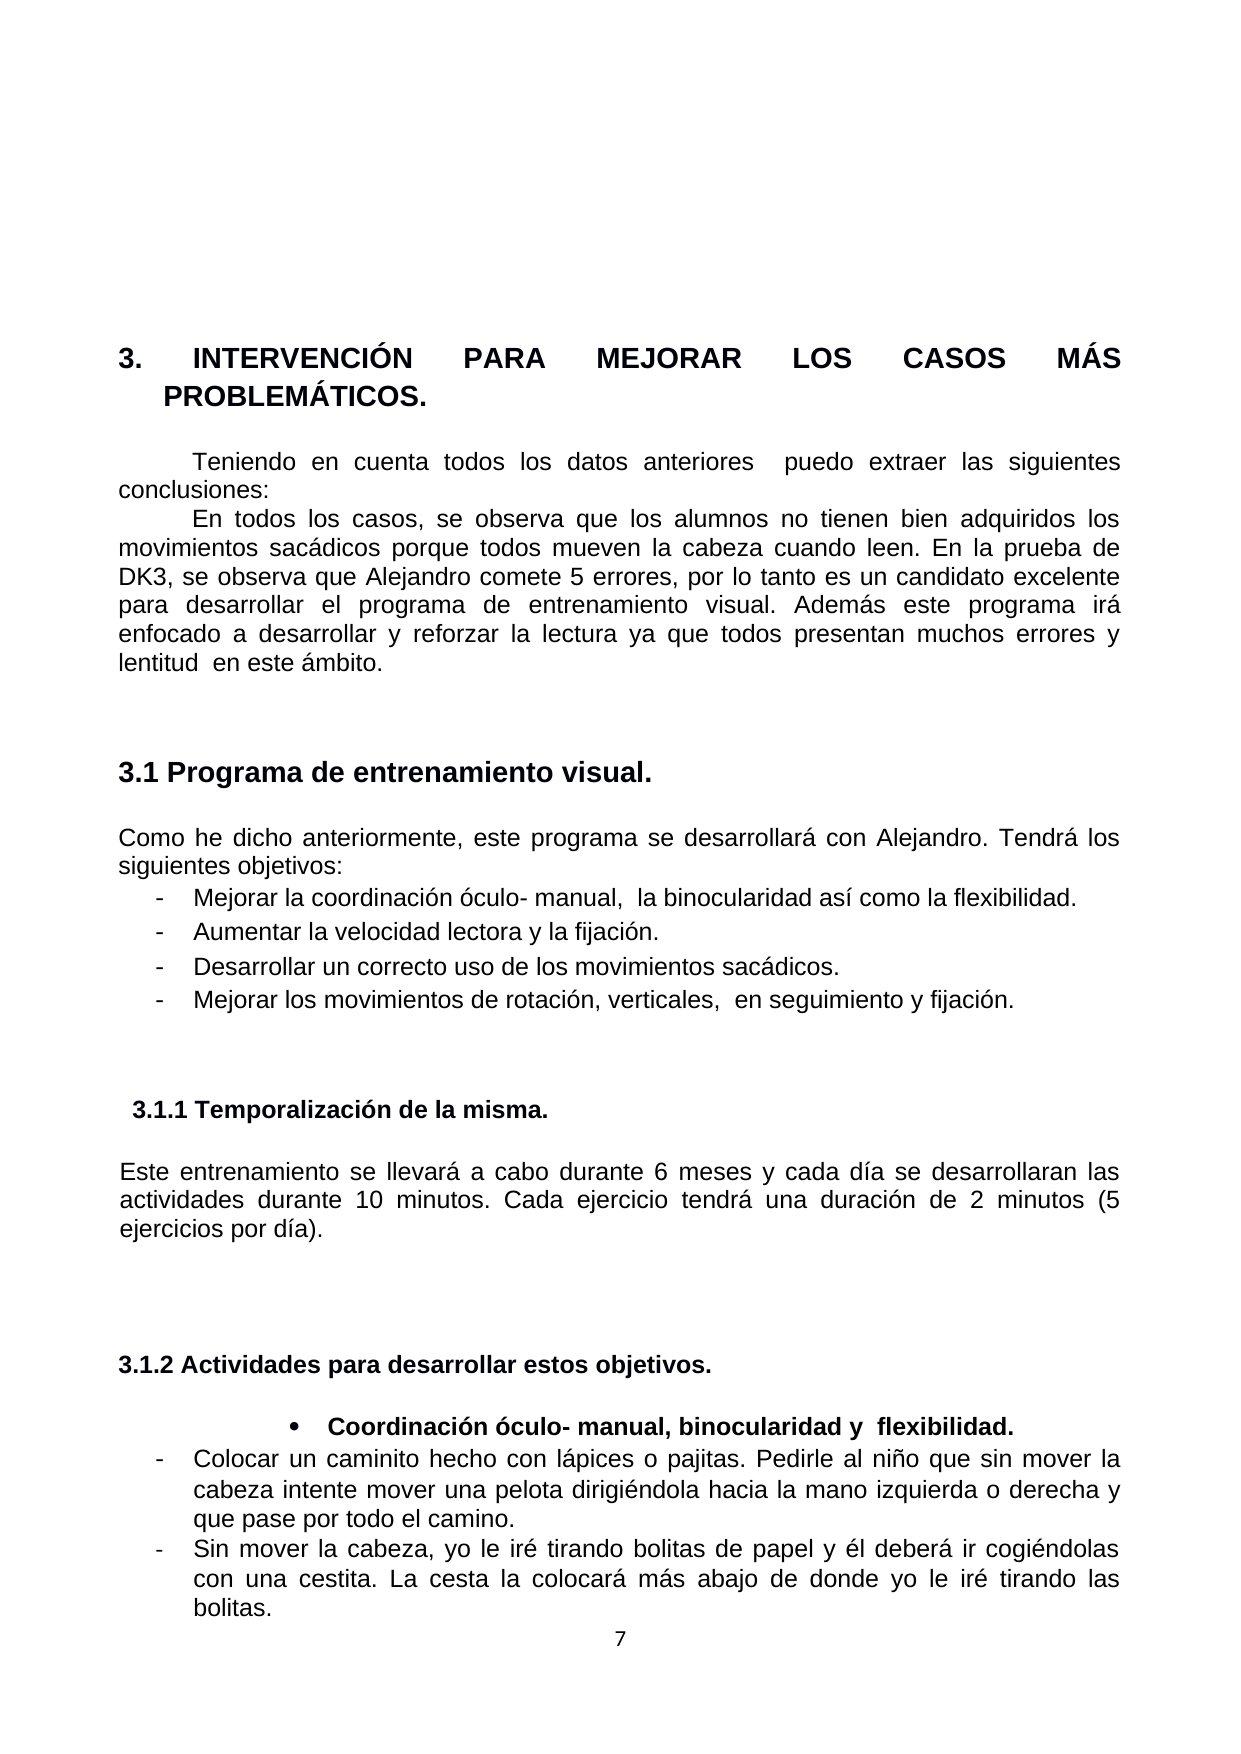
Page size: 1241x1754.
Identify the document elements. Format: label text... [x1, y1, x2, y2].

list Teniendo en cuenta todos los datos anteriores puedo extraer las siguientes conclusiones: [118, 446, 1122, 504]
list Mejorar la coordinación óculo- manual, la binocularidad así como la flexibilidad. [156, 880, 1122, 914]
list En todos los casos, se observa que los alumnos no tienen bien adquiridos los movimientos sacádicos porque todos mueven la cabeza cuando leen. En la prueba de DK3, se observa que Alejandro comete 5 errores, por lo tanto es un candidato excelente para desarrollar el programa de entrenamiento visual. Además este programa irá enfocado a desarrollar y reforzar la lectura ya que todos presentan muchos errores y lentitud en este ámbito. [118, 504, 1122, 676]
list Mejorar los movimientos de rotación, verticales, en seguimiento y fijación. [156, 982, 1122, 1016]
list Este entrenamiento se llevará a cabo durante 6 meses y cada día se desarrollaran las actividades durante 10 minutos. Cada ejercicio tendrá una duración de 2 minutos (5 ejercicios por día). [119, 1157, 1122, 1243]
list Colocar un caminito hecho con lápices o pajitas. Pedirle al niño que sin mover la cabeza intente mover una pelota dirigiéndola hacia la mano izquierda o derecha y que pase por todo el camino. [156, 1441, 1122, 1533]
list Desarrollar un correcto uso de los movimientos sacádicos. [156, 948, 1122, 982]
subtitle 3. INTERVENCIÓN PARA MEJORAR LOS CASOS MÁS PROBLEMÁTICOS. [118, 341, 1122, 413]
subtitle 3.1.1 Temporalización de la misma. [118, 1095, 1122, 1124]
list Aumentar la velocidad lectora y la fijación. [156, 914, 1122, 948]
list Coordinación óculo- manual, binocularidad y flexibilidad. [290, 1412, 1122, 1441]
subtitle 3.1 Programa de entrenamiento visual. [118, 755, 1122, 789]
list Sin mover la cabeza, yo le iré tirando bolitas de papel y él deberá ir cogiéndolas con una cestita. La cesta la colocará más abajo de donde yo le iré tirando las bolitas. [156, 1533, 1122, 1621]
list Como he dicho anteriormente, este programa se desarrollará con Alejandro. Tendrá los siguientes objetivos: [118, 822, 1122, 880]
subtitle 3.1.2 Actividades para desarrollar estos objetivos. [118, 1351, 1122, 1379]
